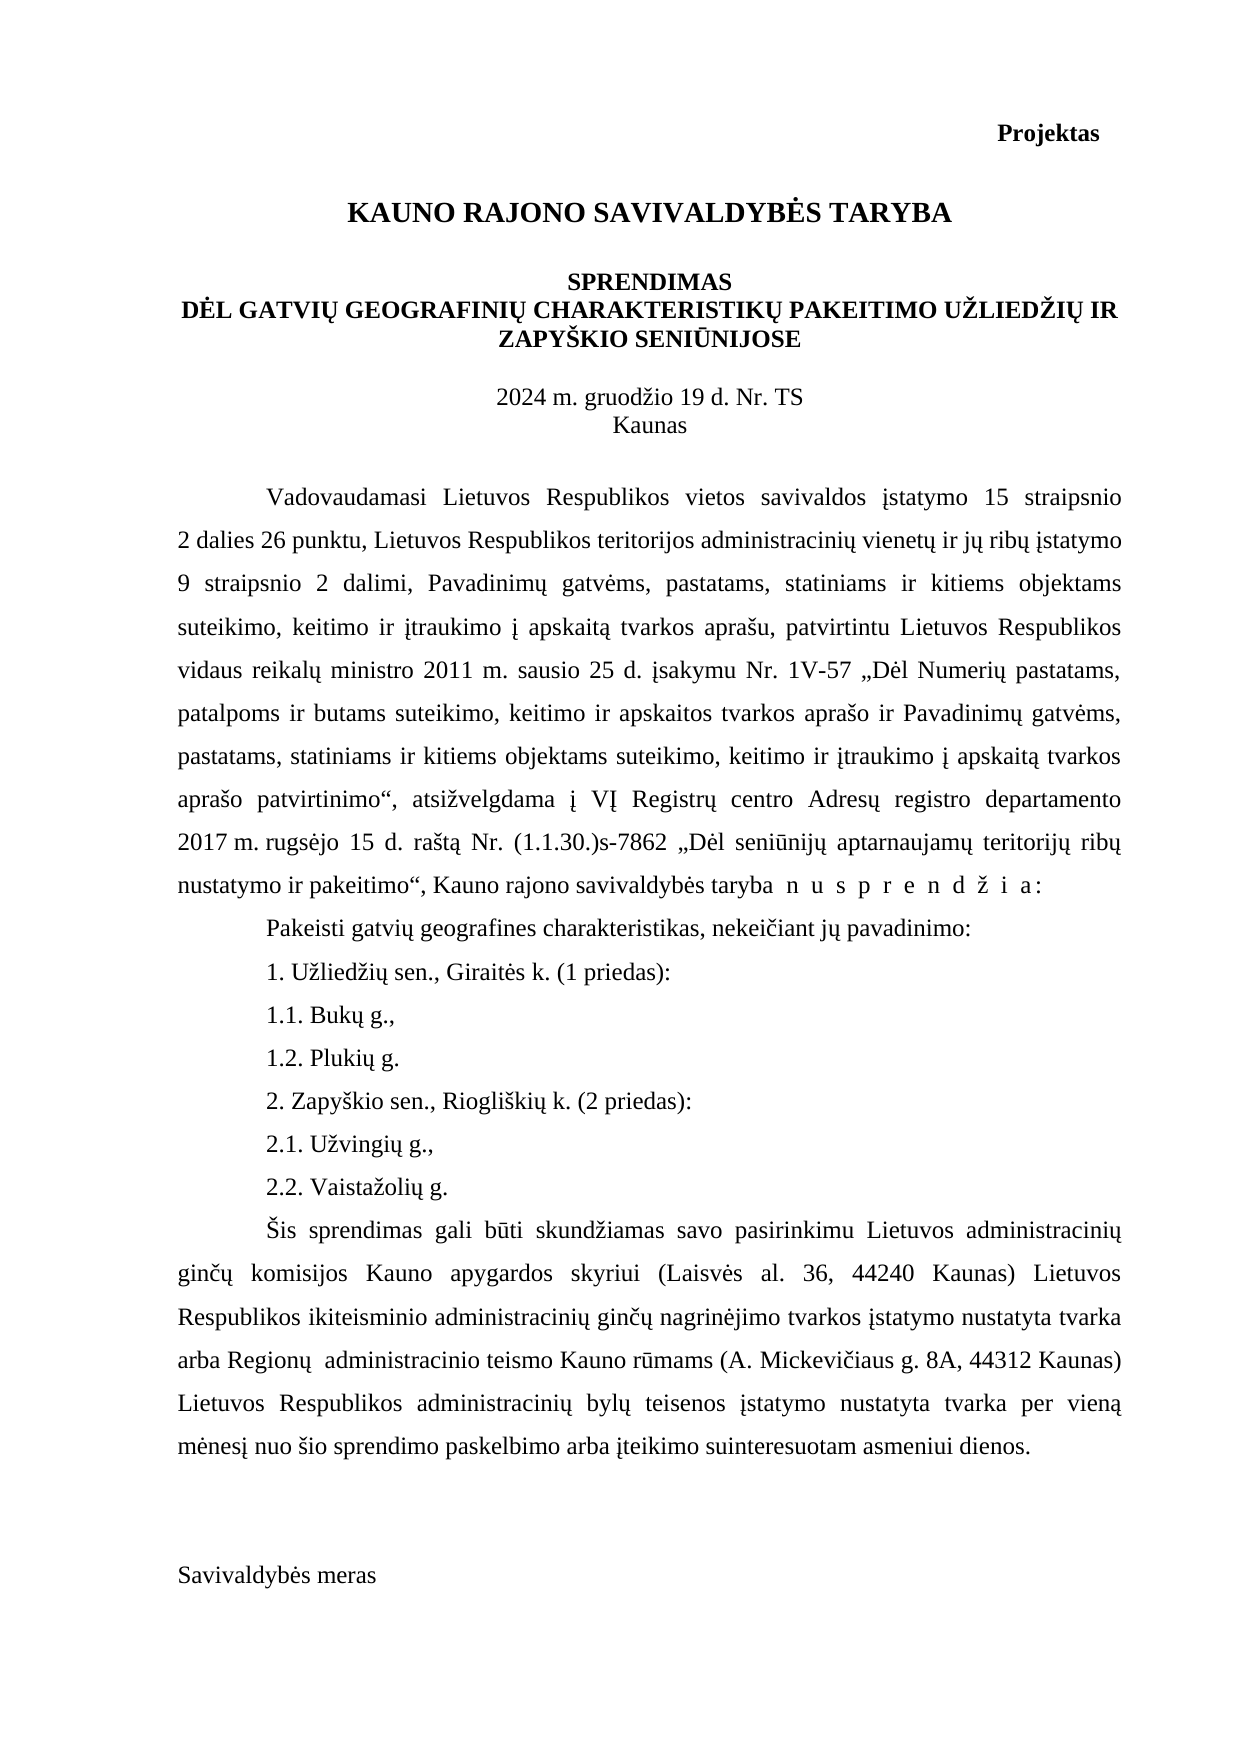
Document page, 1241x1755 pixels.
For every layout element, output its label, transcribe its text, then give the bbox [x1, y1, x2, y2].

text Kaunas [177, 410, 1122, 439]
text DĖL GATVIŲ GEOGRAFINIŲ CHARAKTERISTIKŲ PAKEITIMO UŽLIEDŽIŲ IR ZAPYŠKIO SENIŪNIJOSE [177, 295, 1122, 353]
text 1. Užliedžių sen., Giraitės k. (1 priedas): [177, 957, 1122, 985]
text Šis sprendimas gali būti skundžiamas savo pasirinkimu Lietuvos administracinių ginčų komisijos Kauno apygardos skyriui (Laisvės al. 36, 44240 Kaunas) Lietuvos Respublikos ikiteisminio administracinių ginčų nagrinėjimo tvarkos įstatymo nustatyta tvarka arba Regionų administracinio teismo Kauno rūmams (A. Mickevičiaus g. 8A, 44312 Kaunas) Lietuvos Respublikos administracinių bylų teisenos įstatymo nustatyta tvarka per vieną mėnesį nuo šio sprendimo paskelbimo arba įteikimo suinteresuotam asmeniui dienos. [177, 1215, 1122, 1460]
text 2.1. Užvingių g., [177, 1129, 1122, 1158]
text 1.2. Plukių g. [177, 1043, 1122, 1072]
text 2.2. Vaistažolių g. [177, 1172, 1122, 1201]
text Vadovaudamasi Lietuvos Respublikos vietos savivaldos įstatymo 15 straipsnio 2 dalies 26 punktu, Lietuvos Respublikos teritorijos administracinių vienetų ir jų ribų įstatymo 9 straipsnio 2 dalimi, Pavadinimų gatvėms, pastatams, statiniams ir kitiems objektams suteikimo, keitimo ir įtraukimo į apskaitą tvarkos aprašu, patvirtintu Lietuvos Respublikos vidaus reikalų ministro 2011 m. sausio 25 d. įsakymu Nr. 1V-57 „Dėl Numerių pastatams, patalpoms ir butams suteikimo, keitimo ir apskaitos tvarkos aprašo ir Pavadinimų gatvėms, pastatams, statiniams ir kitiems objektams suteikimo, keitimo ir įtraukimo į apskaitą tvarkos aprašo patvirtinimo“, atsižvelgdama į VĮ Registrų centro Adresų registro departamento 2017 m. rugsėjo 15 d. raštą Nr. (1.1.30.)s-7862 „Dėl seniūnijų aptarnaujamų teritorijų ribų nustatymo ir pakeitimo“, Kauno rajono savivaldybės taryba n u s p r e n d ž i a: [177, 482, 1122, 899]
text 2. Zapyškio sen., Riogliškių k. (2 priedas): [177, 1086, 1122, 1115]
text Savivaldybės meras [177, 1560, 1122, 1589]
subtitle SPRENDIMAS [177, 267, 1122, 295]
text Projektas [177, 118, 1122, 147]
text KAUNO RAJONO SAVIVALDYBĖS TARYBA [177, 195, 1122, 228]
text 2024 m. gruodžio 19 d. Nr. TS [177, 382, 1122, 410]
text 1.1. Bukų g., [177, 1000, 1122, 1028]
text Pakeisti gatvių geografines charakteristikas, nekeičiant jų pavadinimo: [177, 913, 1122, 942]
